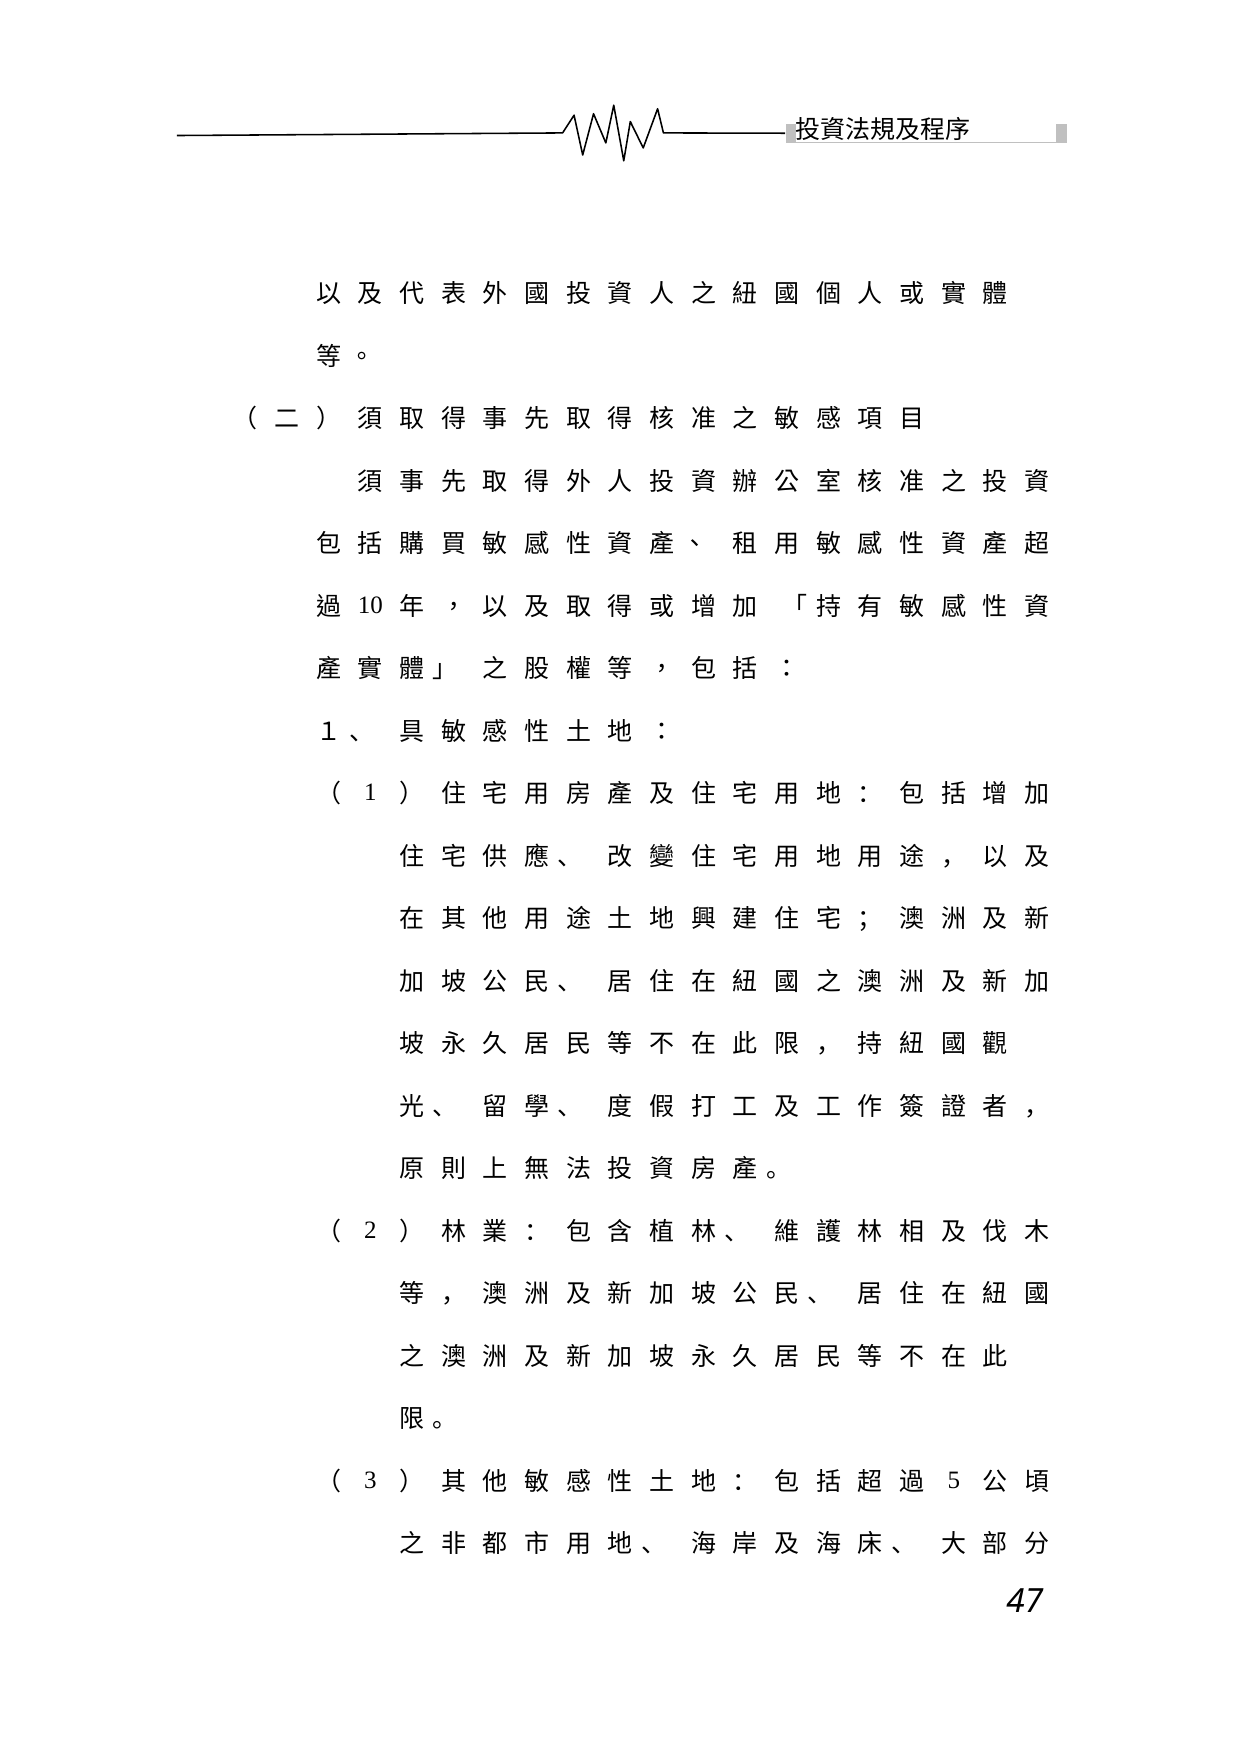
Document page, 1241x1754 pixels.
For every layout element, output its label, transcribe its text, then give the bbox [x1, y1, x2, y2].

text （1）住宅用房產及住宅用地：包括增加住宅供應、改變住宅用地用途，以及在其他用途土地興建住宅；澳洲及新加坡公民、居住在紐國之澳洲及新加坡永久居民等不在此限，持紐國觀光、留學、度假打工及工作簽證者，原則上無法投資房產。 [306, 750, 1058, 1188]
text （二）須取得事先取得核准之敏感項目 [207, 375, 1058, 438]
text （2）林業：包含植林、維護林相及伐木等，澳洲及新加坡公民、居住在紐國之澳洲及新加坡永久居民等不在此限。 [306, 1188, 1058, 1438]
text １、具敏感性土地： [281, 688, 1058, 750]
text 須事先取得外人投資辦公室核准之投資包括購買敏感性資產、租用敏感性資產超過10年，以及取得或增加「持有敏感性資產實體」之股權等，包括： [281, 438, 1058, 688]
text （3）其他敏感性土地：包括超過5公頃之非都市用地、海岸及海床、大部分 [306, 1438, 1058, 1563]
text 以及代表外國投資人之紐國個人或實體等。 [281, 250, 1058, 375]
